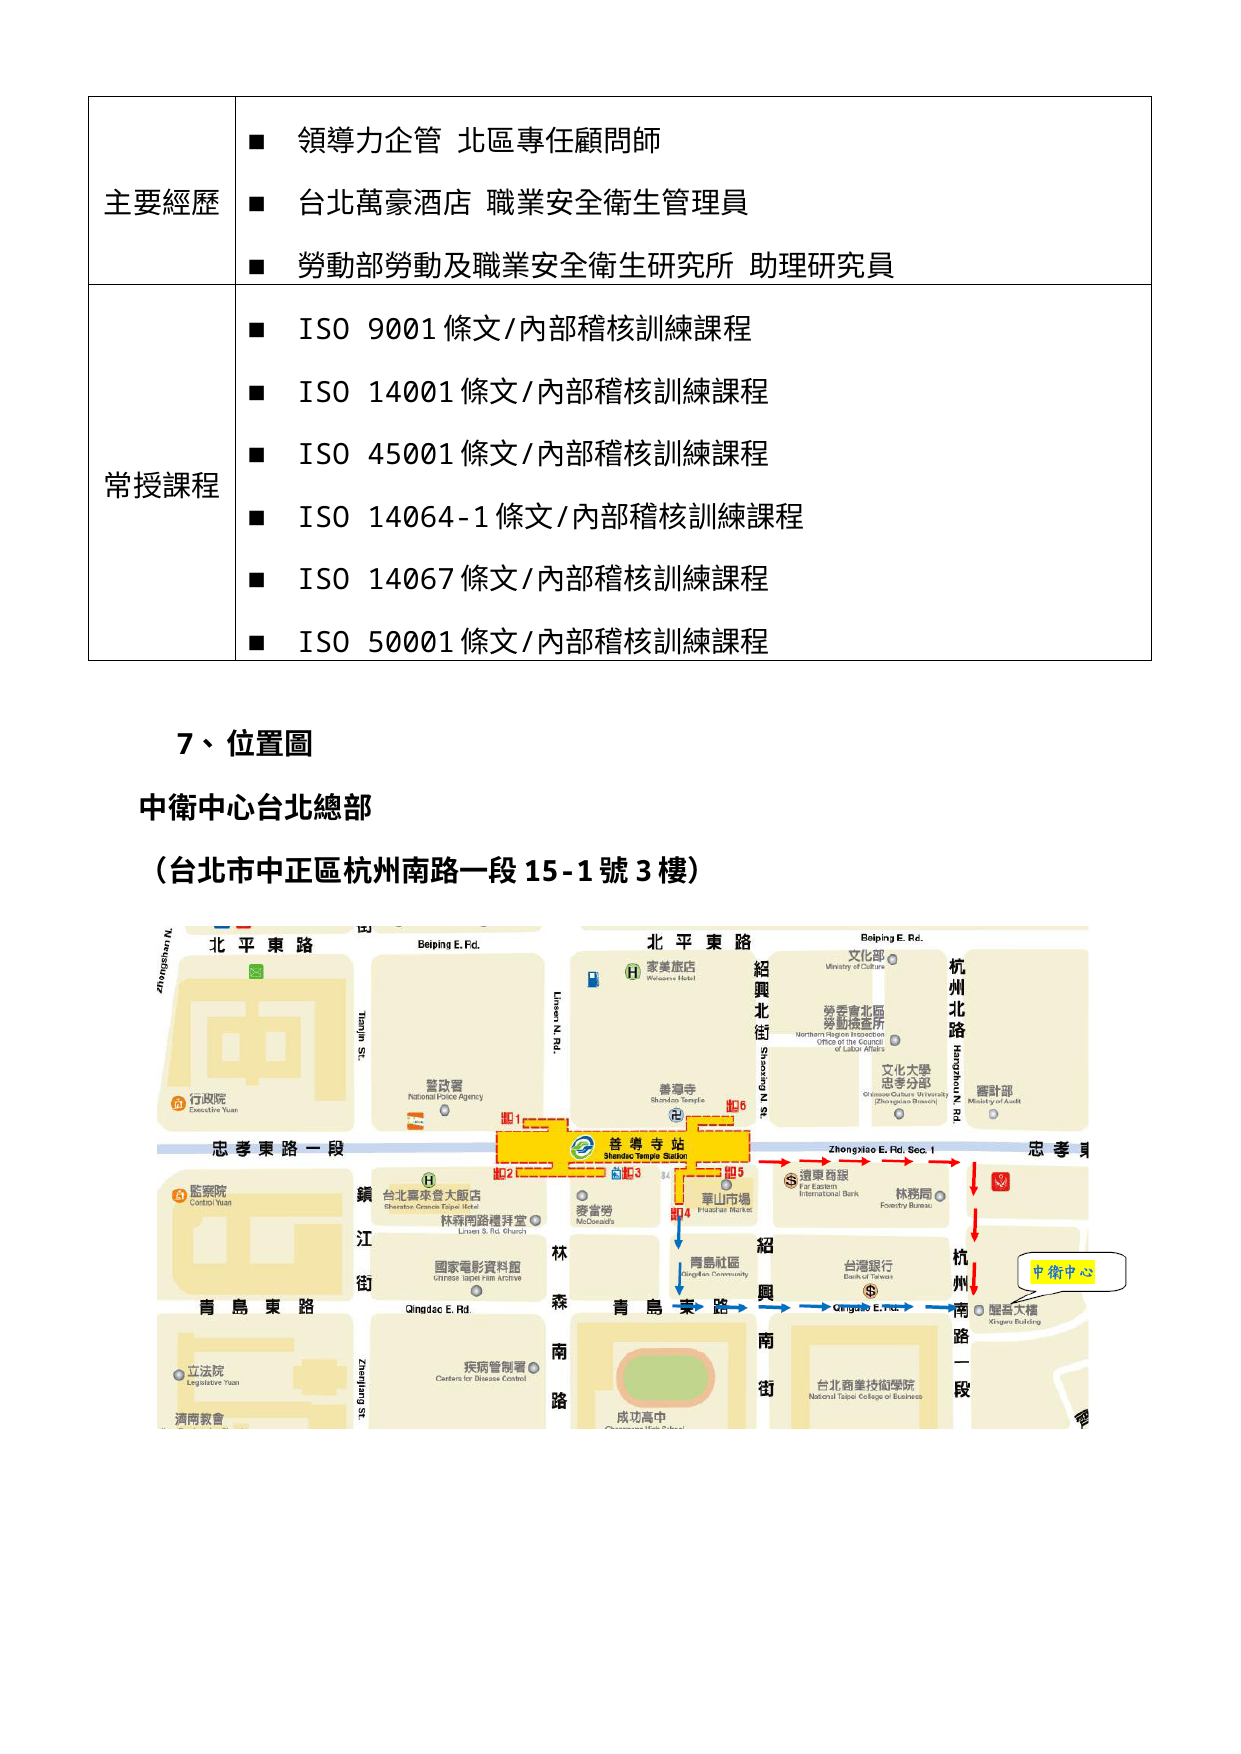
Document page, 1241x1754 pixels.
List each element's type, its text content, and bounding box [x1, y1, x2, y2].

table_cell 常授課程 [89, 285, 235, 660]
table_cell ISO 9001條文/內部稽核訓練課程 ISO 14001條文/內部稽核訓練課程 ISO 45001條文/內部稽核訓練課程 ISO 14064-1條文/內部稽核訓練課程 ISO 14067條文/內部稽核訓練課程 ISO 50001條文/內部稽核訓練課程 [236, 285, 1151, 660]
table_cell 主要經歷 [89, 97, 235, 284]
text 中衛中心台北總部 [139, 784, 1152, 827]
text （台北市中正區杭州南路一段15-1號3樓） [139, 848, 1152, 890]
table_cell 領導力企管 北區專任顧問師 台北萬豪酒店 職業安全衛生管理員 勞動部勞動及職業安全衛生研究所 助理研究員 [236, 97, 1151, 284]
list 位置圖 [176, 721, 1152, 763]
